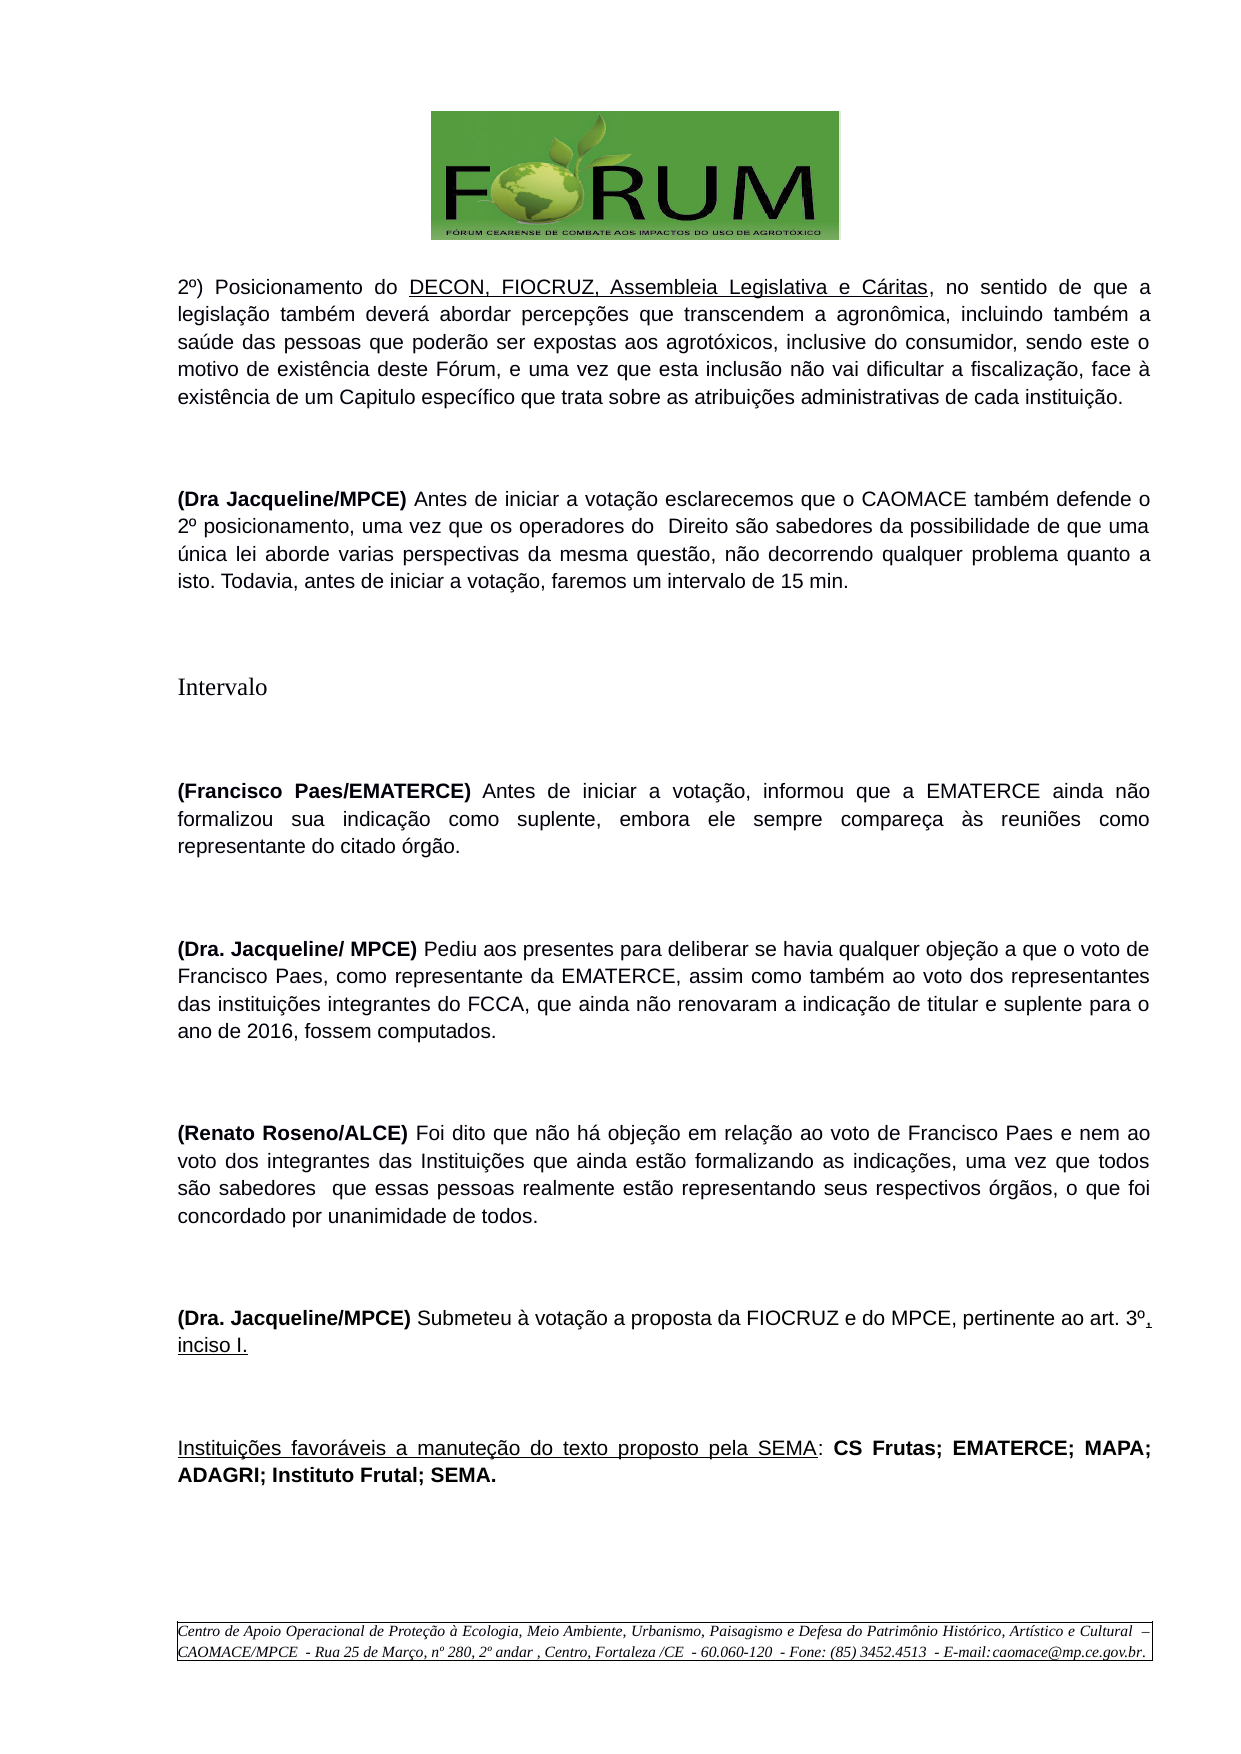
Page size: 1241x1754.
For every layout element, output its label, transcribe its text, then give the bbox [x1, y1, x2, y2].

text 2º) Posicionamento do DECON, FIOCRUZ, Assembleia Legislativa e Cáritas, no sentido de que a legislação também deverá abordar percepções que transcendem a agronômica, incluindo também a saúde das pessoas que poderão ser expostas aos agrotóxicos, inclusive do consumidor, sendo este o motivo de existência deste Fórum, e uma vez que esta inclusão não vai dificultar a fiscalização, face à existência de um Capitulo específico que trata sobre as atribuições administrativas de cada instituição. [177, 275, 1151, 409]
text (Dra Jacqueline/MPCE) Antes de iniciar a votação esclarecemos que o CAOMACE também defende o 2º posicionamento, uma vez que os operadores do Direito são sabedores da possibilidade de que uma única lei aborde varias perspectivas da mesma questão, não decorrendo qualquer problema quanto a isto. Todavia, antes de iniciar a votação, faremos um intervalo de 15 min. [177, 487, 1151, 593]
text (Dra. Jacqueline/ MPCE) Pediu aos presentes para deliberar se havia qualquer objeção a que o voto de Francisco Paes, como representante da EMATERCE, assim como também ao voto dos representantes das instituições integrantes do FCCA, que ainda não renovaram a indicação de titular e suplente para o ano de 2016, fossem computados. [177, 936, 1151, 1043]
text (Renato Roseno/ALCE) Foi dito que não há objeção em relação ao voto de Francisco Paes e nem ao voto dos integrantes das Instituições que ainda estão formalizando as indicações, uma vez que todos são sabedores que essas pessoas realmente estão representando seus respectivos órgãos, o que foi concordado por unanimidade de todos. [177, 1121, 1151, 1228]
text Intervalo [177, 672, 1151, 700]
text Instituições favoráveis a manuteção do texto proposto pela SEMA: CS Frutas; EMATERCE; MAPA; ADAGRI; Instituto Frutal; SEMA. [177, 1436, 1151, 1487]
text (Dra. Jacqueline/MPCE) Submeteu à votação a proposta da FIOCRUZ e do MPCE, pertinente ao art. 3º, inciso I. [177, 1306, 1151, 1357]
text (Francisco Paes/EMATERCE) Antes de iniciar a votação, informou que a EMATERCE ainda não formalizou sua indicação como suplente, embora ele sempre compareça às reuniões como representante do citado órgão. [177, 779, 1151, 858]
